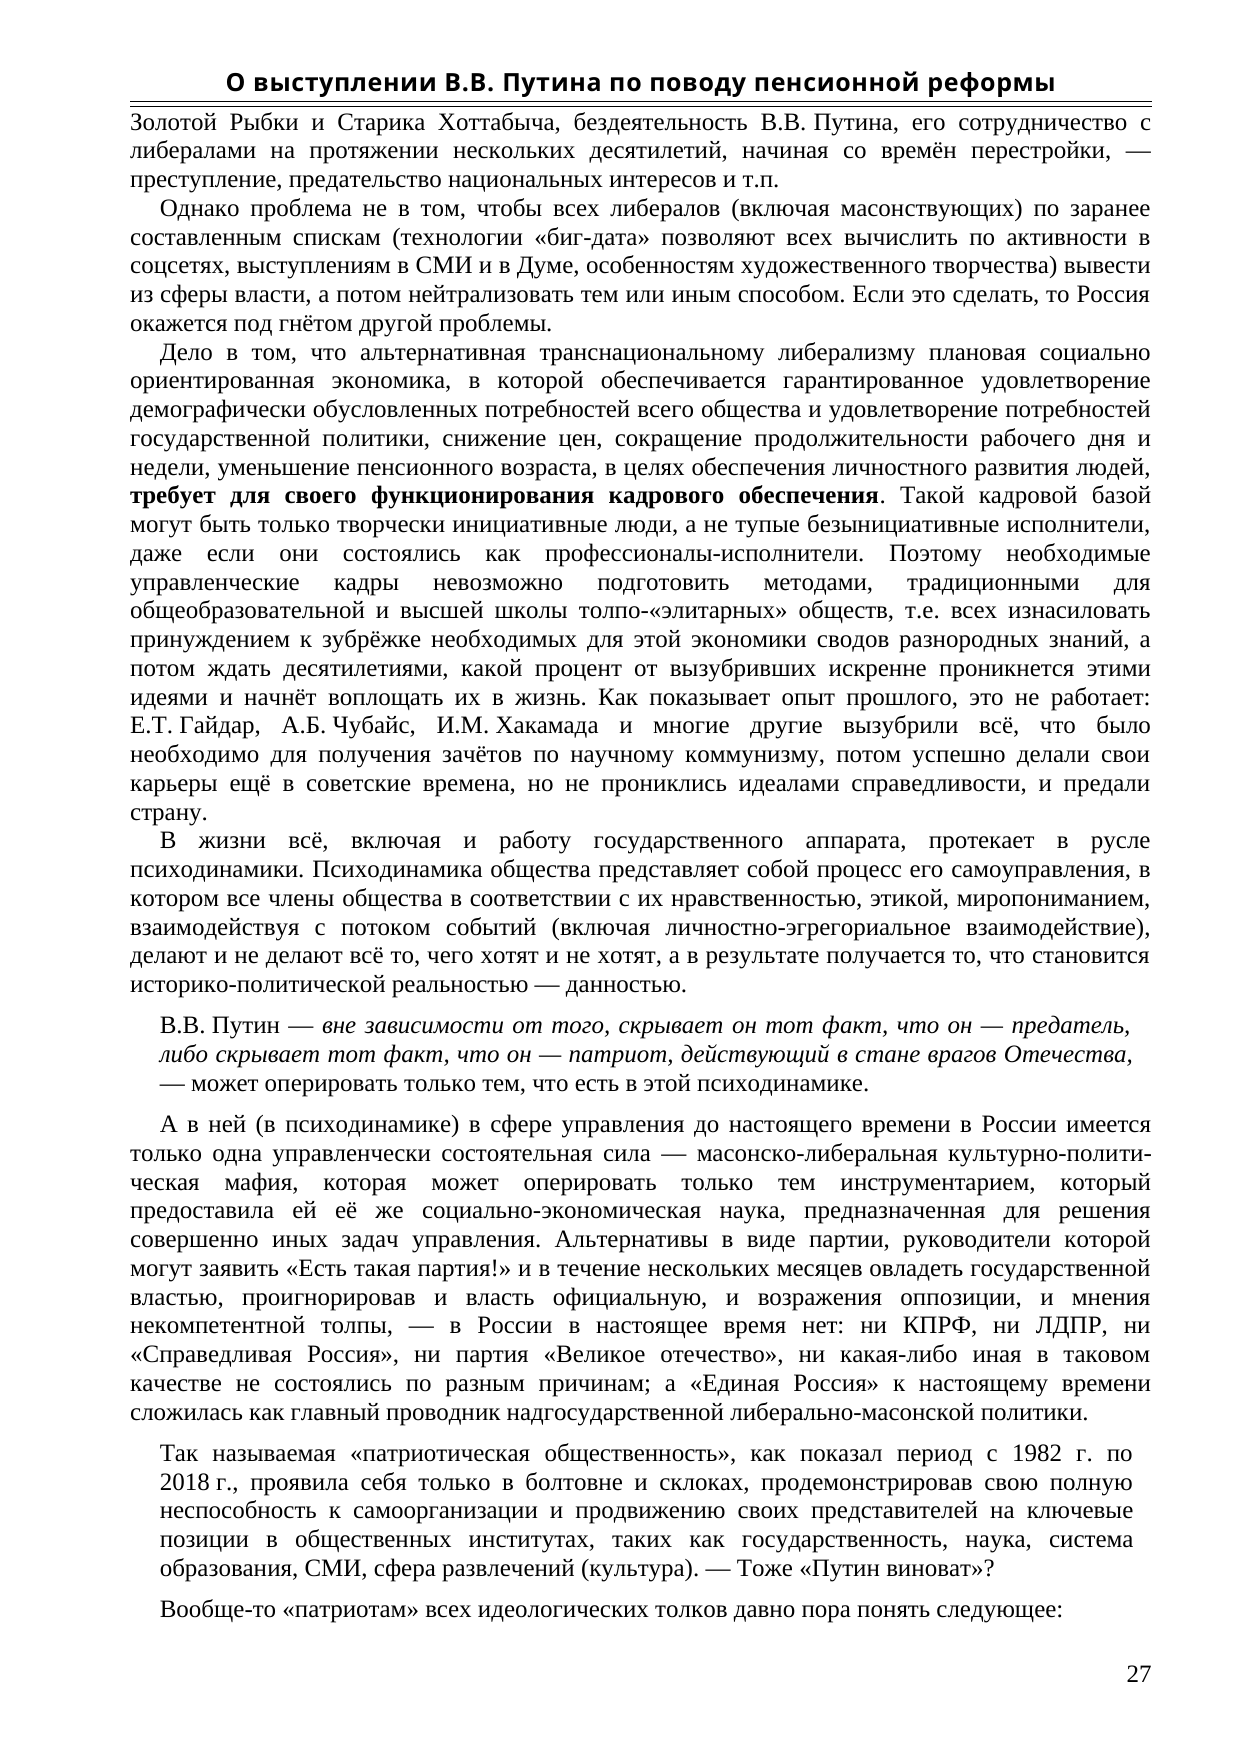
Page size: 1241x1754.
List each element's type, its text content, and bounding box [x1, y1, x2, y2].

text В.В. Путин — вне зависимости от того, скрывает он тот факт, что он — предатель, либо скрывает тот факт, что он — патриот, действующий в стане врагов Отечества, — может оперировать только тем, что есть в этой психодинамике. [159, 1010, 1134, 1097]
text Дело в том, что альтернативная транснациональному либерализму плановая социально ориентированная экономика, в которой обеспечивается гарантированное удовлетворение демографически обусловленных потребностей всего общества и удовлетворение потребностей государственной политики, снижение цен, сокращение продолжительности рабочего дня и недели, уменьшение пенсионного возраста, в целях обеспечения личностного развития людей, требует для своего функционирования кадрового обеспечения. Такой кадровой базой могут быть только творчески инициативные люди, а не тупые безынициативные исполнители, даже если они состоялись как профессионалы-исполнители. Поэтому необходимые управленческие кадры невозможно подготовить методами, традиционными для общеобразовательной и высшей школы толпо-«элитарных» обществ, т.е. всех изнасиловать принуждением к зубрёжке необходимых для этой экономики сводов разнородных знаний, а потом ждать десятилетиями, какой процент от вызубривших искренне проникнется этими идеями и начнёт воплощать их в жизнь. Как показывает опыт прошлого, это не работает: Е.Т. Гайдар, А.Б. Чубайс, И.М. Хакамада и многие другие вызубрили всё, что было необходимо для получения зачётов по научному коммунизму, потом успешно делали свои карьеры ещё в советские времена, но не прониклись идеалами справедливости, и предали страну. [130, 337, 1152, 825]
text А в ней (в психодинамике) в сфере управления до настоящего времени в России имеется только одна управленчески состоятельная сила — масонско-либеральная культурно-поли­ти­чес­кая мафия, которая может оперировать только тем инструментарием, который предоставила ей её же социально-экономическая наука, предназначенная для решения совершенно иных задач управления. Альтернативы в виде партии, руководители которой могут заявить «Есть такая партия!» и в течение нескольких месяцев овладеть государственной властью, проигнорировав и власть официальную, и возражения оппозиции, и мнения некомпетентной толпы, — в России в настоящее время нет: ни КПРФ, ни ЛДПР, ни «Справедливая Россия», ни партия «Великое отечество», ни какая-либо иная в таковом качестве не состоялись по разным причинам; а «Единая Россия» к настоящему времени сложилась как главный проводник надгосударственной либерально-масонской политики. [130, 1109, 1152, 1425]
text Однако проблема не в том, чтобы всех либералов (включая масонствующих) по заранее составленным спискам (технологии «биг-дата» позволяют всех вычислить по активности в соцсетях, выступлениям в СМИ и в Думе, особенностям художественного творчества) вывести из сферы власти, а потом нейтрализовать тем или иным способом. Если это сделать, то Россия окажется под гнётом другой проблемы. [130, 193, 1152, 337]
text Золотой Рыбки и Старика Хоттабыча, бездеятельность В.В. Путина, его сотрудничество с либералами на протяжении нескольких десятилетий, начиная со времён перестройки, — преступление, предательство национальных интересов и т.п. [130, 107, 1152, 193]
text Вообще-то «патриотам» всех идеологических толков давно пора понять следующее: [130, 1594, 1152, 1623]
text Так называемая «патриотическая общественность», как показал период с 1982 г. по 2018 г., проявила себя только в болтовне и склоках, продемонстрировав свою полную неспособность к самоорганизации и продвижению своих представителей на ключевые позиции в общественных институтах, таких как государственность, наука, система образования, СМИ, сфера развлечений (культура). — Тоже «Путин виноват»? [159, 1438, 1134, 1582]
text В жизни всё, включая и работу государственного аппарата, протекает в русле психодинамики. Психодинамика общества представляет собой процесс его самоуправления, в котором все члены общества в соответствии с их нравственностью, этикой, миропониманием, взаимодействуя с потоком событий (включая личностно-эгрегориальное взаимодействие), делают и не делают всё то, чего хотят и не хотят, а в результате получается то, что становится историко-политической реальностью — данностью. [130, 825, 1152, 998]
